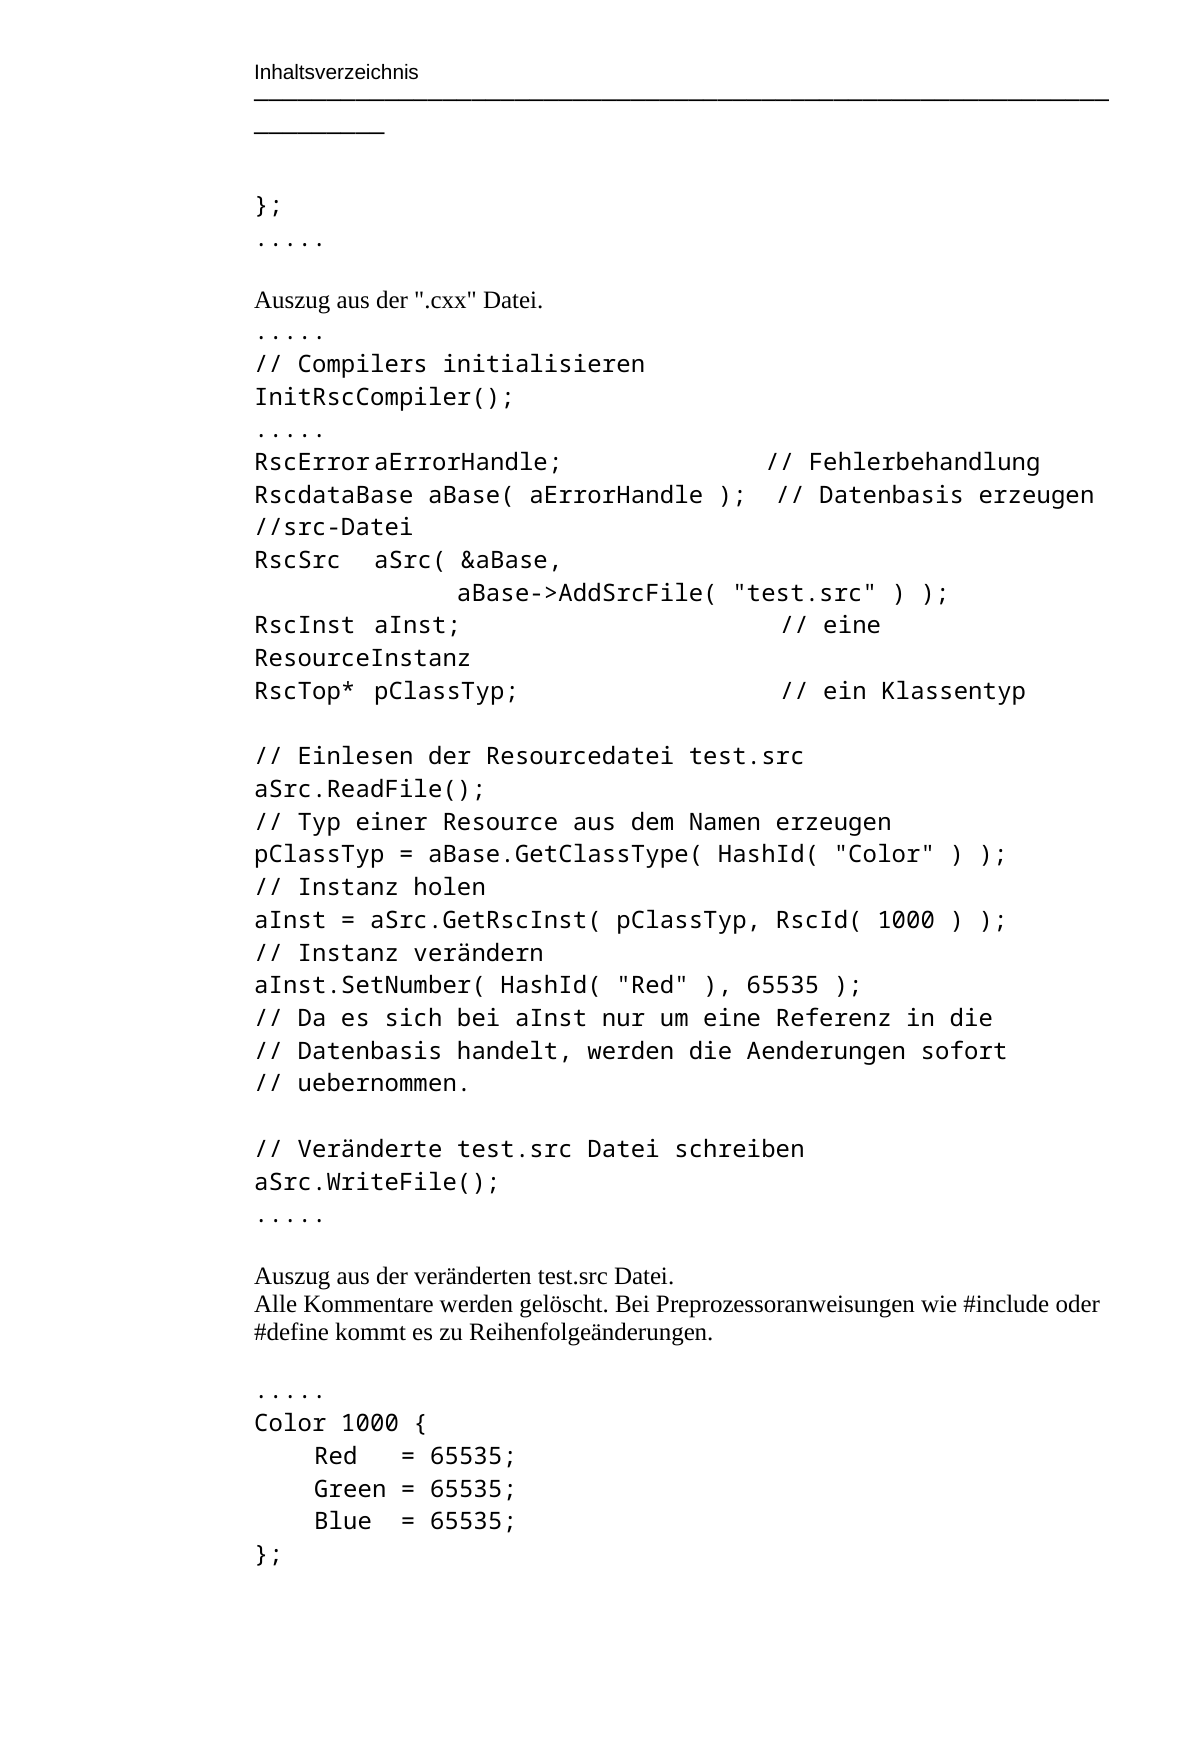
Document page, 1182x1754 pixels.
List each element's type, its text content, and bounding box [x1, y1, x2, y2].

list aInst = aSrc.GetRscInst( pClassTyp, RscId( 1000 ) ); [254, 902, 1110, 935]
list RscTop* pClassTyp; // ein Klassentyp [254, 673, 1110, 706]
list RscdataBase aBase( aErrorHandle ); // Datenbasis erzeugen [254, 477, 1110, 510]
list Red = 65535; [254, 1438, 1110, 1471]
list RscSrc aSrc( &aBase, [254, 543, 1110, 575]
list ..... [254, 412, 1110, 444]
list aInst.SetNumber( HashId( "Red" ), 65535 ); [254, 968, 1110, 1001]
list //src-Datei [254, 510, 1110, 543]
list Color 1000 { [254, 1406, 1110, 1438]
list ..... [254, 221, 1110, 253]
list // Instanz verändern [254, 935, 1110, 968]
list Blue = 65535; [254, 1504, 1110, 1537]
list RscInst aInst; // eine ResourceInstanz [254, 608, 1110, 673]
list Green = 65535; [254, 1471, 1110, 1504]
list aSrc.ReadFile(); [254, 772, 1110, 804]
list ..... [254, 314, 1110, 346]
list ..... [254, 1197, 1110, 1229]
text Auszug aus der veränderten test.src Datei. [254, 1262, 1110, 1290]
list RscError aErrorHandle; // Fehlerbehandlung [254, 444, 1110, 477]
list // uebernommen. [254, 1066, 1110, 1099]
list }; [254, 1537, 1110, 1569]
list // Typ einer Resource aus dem Namen erzeugen [254, 804, 1110, 837]
list aBase->AddSrcFile( "test.src" ) ); [254, 575, 1110, 608]
text Auszug aus der ".cxx" Datei. [254, 286, 1110, 314]
list // Veränderte test.src Datei schreiben [254, 1131, 1110, 1164]
list // Instanz holen [254, 870, 1110, 902]
list aSrc.WriteFile(); [254, 1164, 1110, 1197]
list pClassTyp = aBase.GetClassType( HashId( "Color" ) ); [254, 837, 1110, 870]
list InitRscCompiler(); [254, 379, 1110, 412]
list // Einlesen der Resourcedatei test.src [254, 739, 1110, 772]
list ..... [254, 1373, 1110, 1406]
list // Datenbasis handelt, werden die Aenderungen sofort [254, 1033, 1110, 1066]
text Alle Kommentare werden gelöscht. Bei Preprozessoranweisungen wie #include oder #define kommt es zu Reihenfolgeänderungen. [254, 1290, 1110, 1345]
list // Da es sich bei aInst nur um eine Referenz in die [254, 1001, 1110, 1033]
list }; [254, 188, 1110, 221]
list // Compilers initialisieren [254, 346, 1110, 379]
